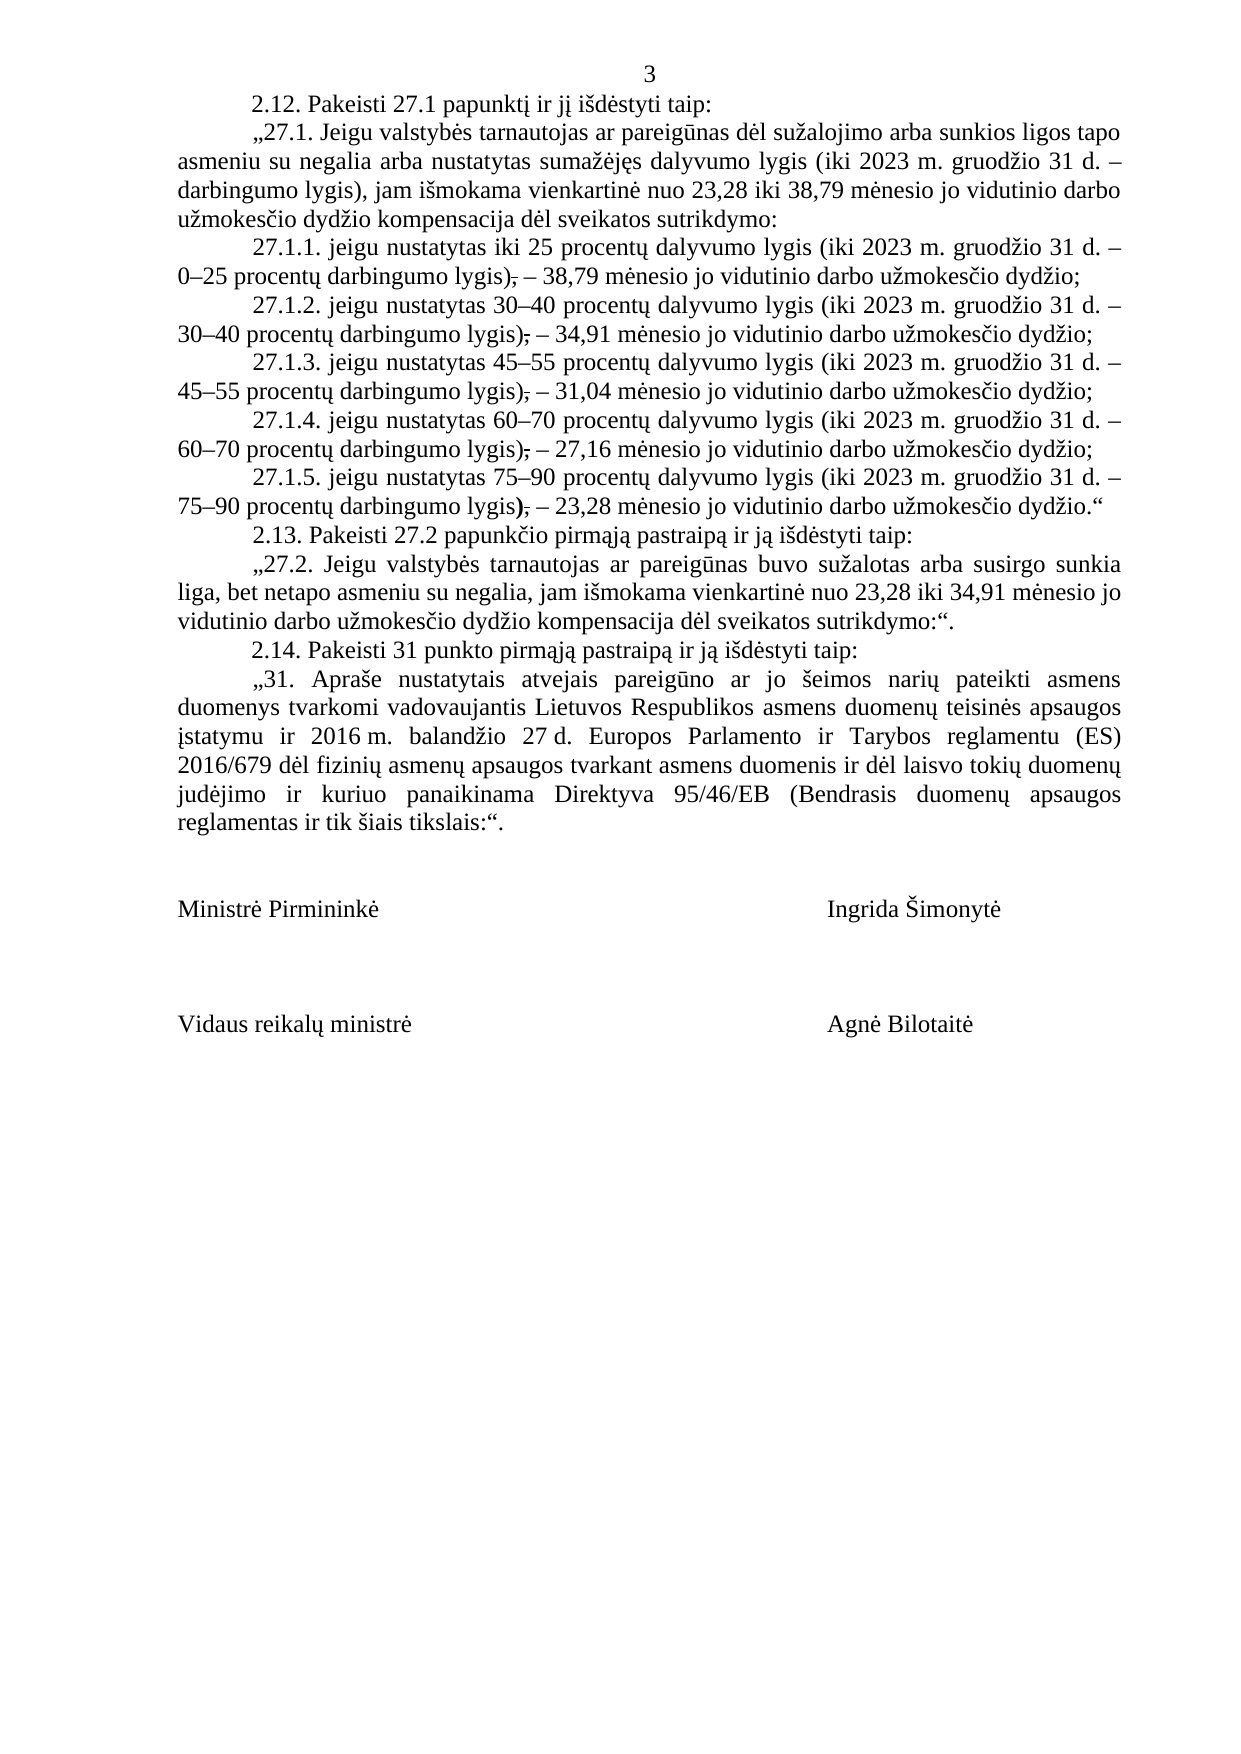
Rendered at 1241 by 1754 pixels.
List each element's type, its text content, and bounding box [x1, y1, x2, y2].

text 27.1.3. jeigu nustatytas 45–55 procentų dalyvumo lygis (iki 2023 m. gruodžio 31 d. – 45–55 procentų darbingumo lygis), – 31,04 mėnesio jo vidutinio darbo užmokesčio dydžio; [177, 347, 1122, 405]
text Vidaus reikalų ministrė Agnė Bilotaitė [177, 1009, 1122, 1037]
text „31. Apraše nustatytais atvejais pareigūno ar jo šeimos narių pateikti asmens duomenys tvarkomi vadovaujantis Lietuvos Respublikos asmens duomenų teisinės apsaugos įstatymu ir 2016 m. balandžio 27 d. Europos Parlamento ir Tarybos reglamentu (ES) 2016/679 dėl fizinių asmenų apsaugos tvarkant asmens duomenis ir dėl laisvo tokių duomenų judėjimo ir kuriuo panaikinama Direktyva 95/46/EB (Bendrasis duomenų apsaugos reglamentas ir tik šiais tikslais:“. [177, 664, 1122, 836]
text 27.1.1. jeigu nustatytas iki 25 procentų dalyvumo lygis (iki 2023 m. gruodžio 31 d. – 0–25 procentų darbingumo lygis), – 38,79 mėnesio jo vidutinio darbo užmokesčio dydžio; [177, 232, 1122, 290]
text Ministrė Pirmininkė Ingrida Šimonytė [177, 894, 1122, 922]
text 2.13. Pakeisti 27.2 papunkčio pirmąją pastraipą ir ją išdėstyti taip: [177, 520, 1122, 549]
text „27.2. Jeigu valstybės tarnautojas ar pareigūnas buvo sužalotas arba susirgo sunkia liga, bet netapo asmeniu su negalia, jam išmokama vienkartinė nuo 23,28 iki 34,91 mėnesio jo vidutinio darbo užmokesčio dydžio kompensacija dėl sveikatos sutrikdymo:“. [177, 549, 1122, 635]
text 27.1.5. jeigu nustatytas 75–90 procentų dalyvumo lygis (iki 2023 m. gruodžio 31 d. – 75–90 procentų darbingumo lygis), – 23,28 mėnesio jo vidutinio darbo užmokesčio dydžio.“ [177, 462, 1122, 520]
text 2.14. Pakeisti 31 punkto pirmąją pastraipą ir ją išdėstyti taip: [177, 635, 1122, 664]
text 2.12. Pakeisti 27.1 papunktį ir jį išdėstyti taip: [177, 89, 1122, 117]
text „27.1. Jeigu valstybės tarnautojas ar pareigūnas dėl sužalojimo arba sunkios ligos tapo asmeniu su negalia arba nustatytas sumažėjęs dalyvumo lygis (iki 2023 m. gruodžio 31 d. – darbingumo lygis), jam išmokama vienkartinė nuo 23,28 iki 38,79 mėnesio jo vidutinio darbo užmokesčio dydžio kompensacija dėl sveikatos sutrikdymo: [177, 117, 1122, 232]
text 27.1.2. jeigu nustatytas 30–40 procentų dalyvumo lygis (iki 2023 m. gruodžio 31 d. – 30–40 procentų darbingumo lygis), – 34,91 mėnesio jo vidutinio darbo užmokesčio dydžio; [177, 290, 1122, 347]
text 27.1.4. jeigu nustatytas 60–70 procentų dalyvumo lygis (iki 2023 m. gruodžio 31 d. – 60–70 procentų darbingumo lygis), – 27,16 mėnesio jo vidutinio darbo užmokesčio dydžio; [177, 405, 1122, 462]
